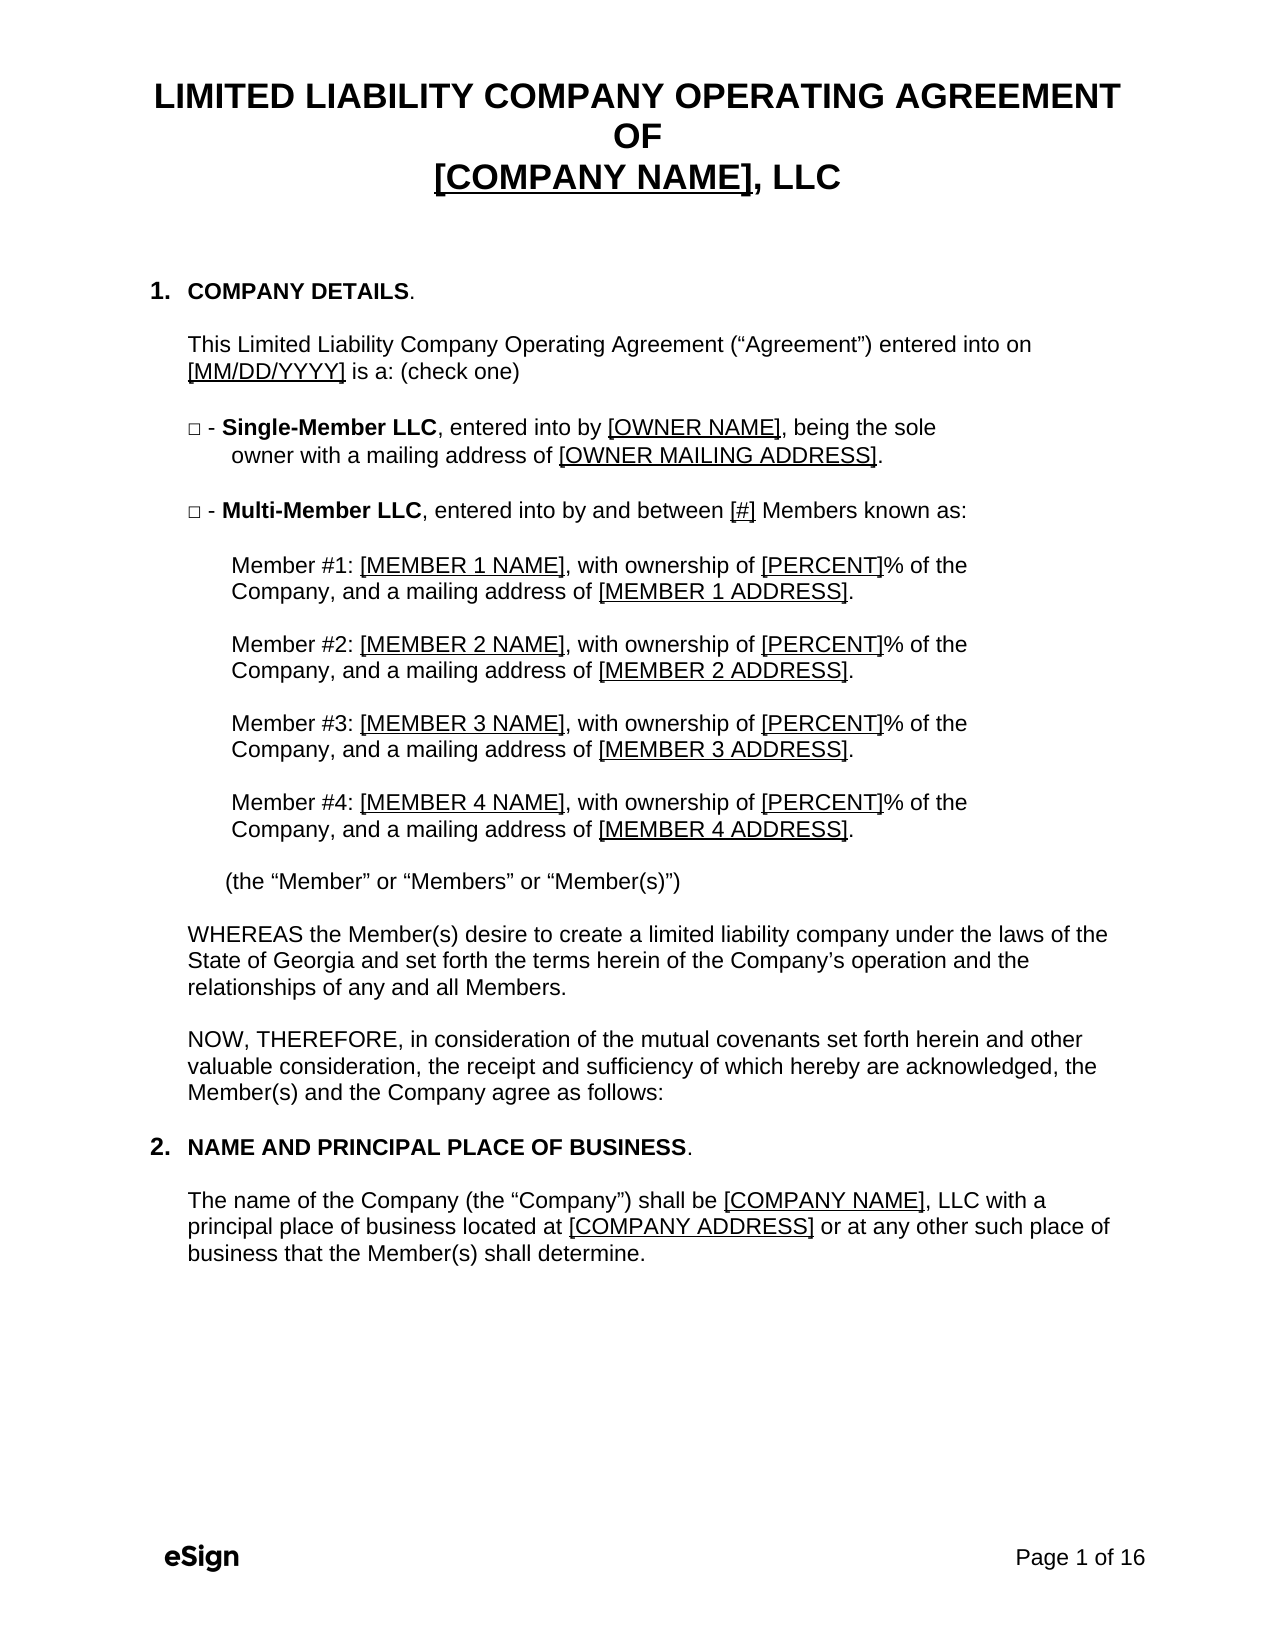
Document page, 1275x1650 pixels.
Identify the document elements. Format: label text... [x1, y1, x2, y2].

text ☐ - Single-Member LLC, entered into by [OWNER NAME], being the sole [187, 410, 1125, 442]
text (the “Member” or “Members” or “Member(s)”) [225, 868, 1125, 894]
text Company, and a mailing address of [MEMBER 2 ADDRESS]. [225, 657, 1125, 684]
list This Limited Liability Company Operating Agreement (“Agreement”) entered into on [MM/DD/YYYY] is a: (check one) [187, 331, 1125, 384]
subtitle OF [150, 116, 1125, 156]
text WHEREAS the Member(s) desire to create a limited liability company under the laws of the State of Georgia and set forth the terms herein of the Company’s operation and the relationships of any and all Members. [187, 921, 1125, 1000]
text ☐ - Multi-Member LLC, entered into by and between [#] Members known as: [187, 494, 1125, 526]
text Member #1: [MEMBER 1 NAME], with ownership of [PERCENT]% of the [225, 552, 1125, 578]
text Member #2: [MEMBER 2 NAME], with ownership of [PERCENT]% of the [225, 631, 1125, 657]
list The name of the Company (the “Company”) shall be [COMPANY NAME], LLC with a principal place of business located at [COMPANY ADDRESS] or at any other such place of business that the Member(s) shall determine. [187, 1187, 1125, 1266]
subtitle LIMITED LIABILITY COMPANY OPERATING AGREEMENT [150, 75, 1125, 116]
text Member #4: [MEMBER 4 NAME], with ownership of [PERCENT]% of the [225, 789, 1125, 816]
text Company, and a mailing address of [MEMBER 1 ADDRESS]. [225, 578, 1125, 605]
text Company, and a mailing address of [MEMBER 4 ADDRESS]. [225, 816, 1125, 842]
text Member #3: [MEMBER 3 NAME], with ownership of [PERCENT]% of the [225, 710, 1125, 736]
list NAME AND PRINCIPAL PLACE OF BUSINESS. [150, 1132, 1125, 1161]
text Company, and a mailing address of [MEMBER 3 ADDRESS]. [225, 736, 1125, 763]
list COMPANY DETAILS. [150, 276, 1125, 305]
subtitle [COMPANY NAME], LLC [150, 156, 1125, 197]
text NOW, THEREFORE, in consideration of the mutual covenants set forth herein and other valuable consideration, the receipt and sufficiency of which hereby are acknowledged, the Member(s) and the Company agree as follows: [187, 1026, 1125, 1105]
text owner with a mailing address of [OWNER MAILING ADDRESS]. [187, 442, 1125, 468]
